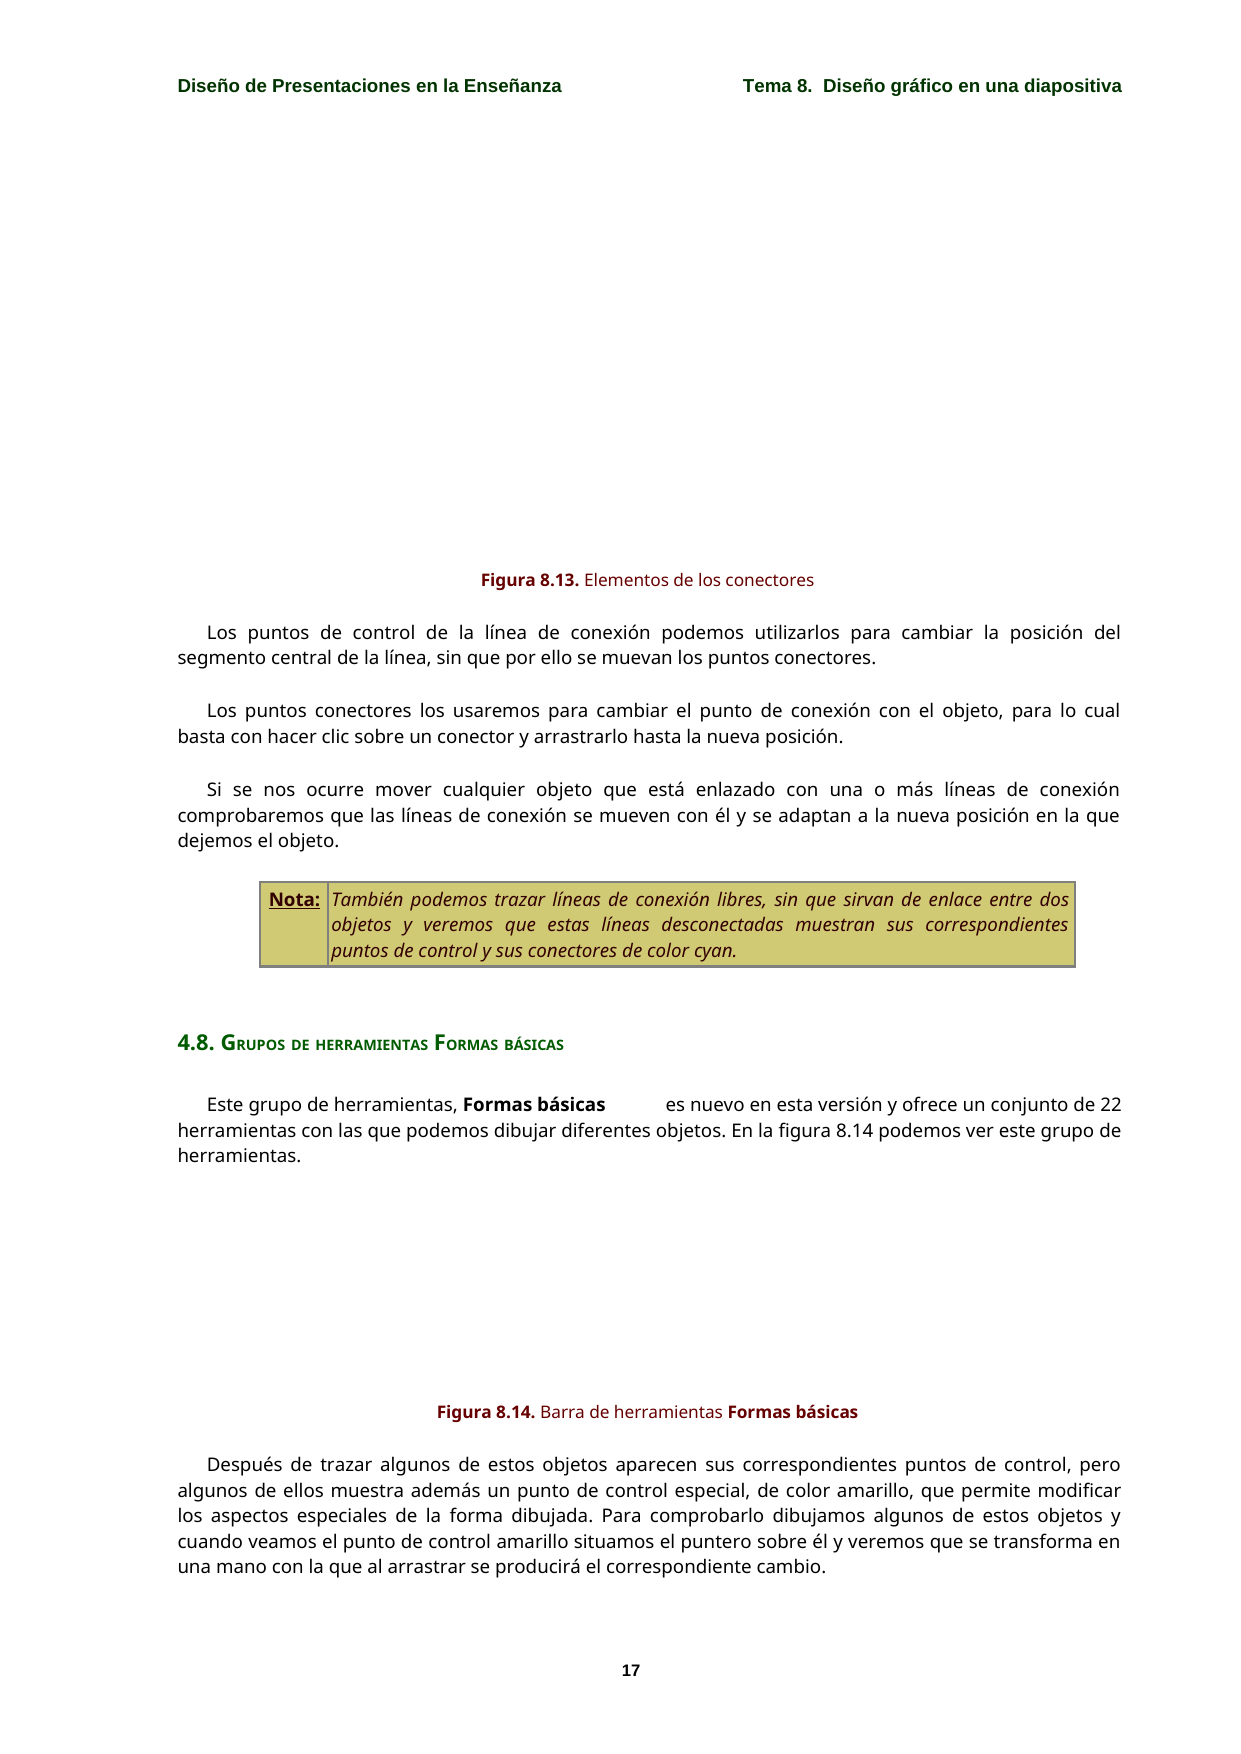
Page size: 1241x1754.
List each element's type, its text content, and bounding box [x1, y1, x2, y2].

table_cell [1075, 881, 1122, 972]
table_cell [224, 881, 260, 972]
table_cell [177, 853, 1122, 881]
table_cell Si se nos ocurre mover cualquier objeto que está enlazado con una o más líneas de conexión comprobaremos que las líneas de conexión se mueven con él y se adaptan a la nueva posición en la que dejemos el objeto. [177, 777, 1122, 853]
table_cell Los puntos de control de la línea de conexión podemos utilizarlos para cambiar la posición del segmento central de la línea, sin que por ello se muevan los puntos conectores. [177, 619, 1122, 670]
table_cell Figura 8.14. Barra de herramientas Formas básicas [177, 1400, 1122, 1424]
table_cell Después de trazar algunos de estos objetos aparecen sus correspondientes puntos de control, pero algunos de ellos muestra además un punto de control especial, de color amarillo, que permite modificar los aspectos especiales de la forma dibujada. Para comprobarlo dibujamos algunos de estos objetos y cuando veamos el punto de control amarillo situamos el puntero sobre él y veremos que se transforma en una mano con la que al arrastrar se producirá el correspondiente cambio. [177, 1451, 1122, 1579]
table_cell [177, 1424, 1122, 1451]
table_cell [177, 591, 1122, 619]
table_cell Figura 8.13. Elementos de los conectores [177, 568, 1122, 591]
table_header Nota: [261, 883, 327, 965]
table_cell [177, 1057, 1122, 1085]
table_cell [177, 1168, 1122, 1196]
table_cell [260, 968, 1075, 972]
table_cell [177, 670, 1122, 698]
table_cell [177, 749, 1122, 777]
table_cell [177, 1196, 1122, 1400]
table_cell [177, 148, 1122, 568]
table_header También podemos trazar líneas de conexión libres, sin que sirvan de enlace entre dos objetos y veremos que estas líneas desconectadas muestran sus correspondientes puntos de control y sus conectores de color cyan. [329, 883, 1074, 965]
table_cell Los puntos conectores los usaremos para cambiar el punto de conexión con el objeto, para lo cual basta con hacer clic sobre un conector y arrastrarlo hasta la nueva posición. [177, 698, 1122, 749]
table_header 4.8. Grupos de herramientas Formas básicas [177, 1028, 1122, 1057]
table_cell Este grupo de herramientas, Formas básicas es nuevo en esta versión y ofrece un conjunto de 22 herramientas con las que podemos dibujar diferentes objetos. En la figura 8.14 podemos ver este grupo de herramientas. [177, 1085, 1122, 1168]
table_cell [177, 881, 224, 972]
